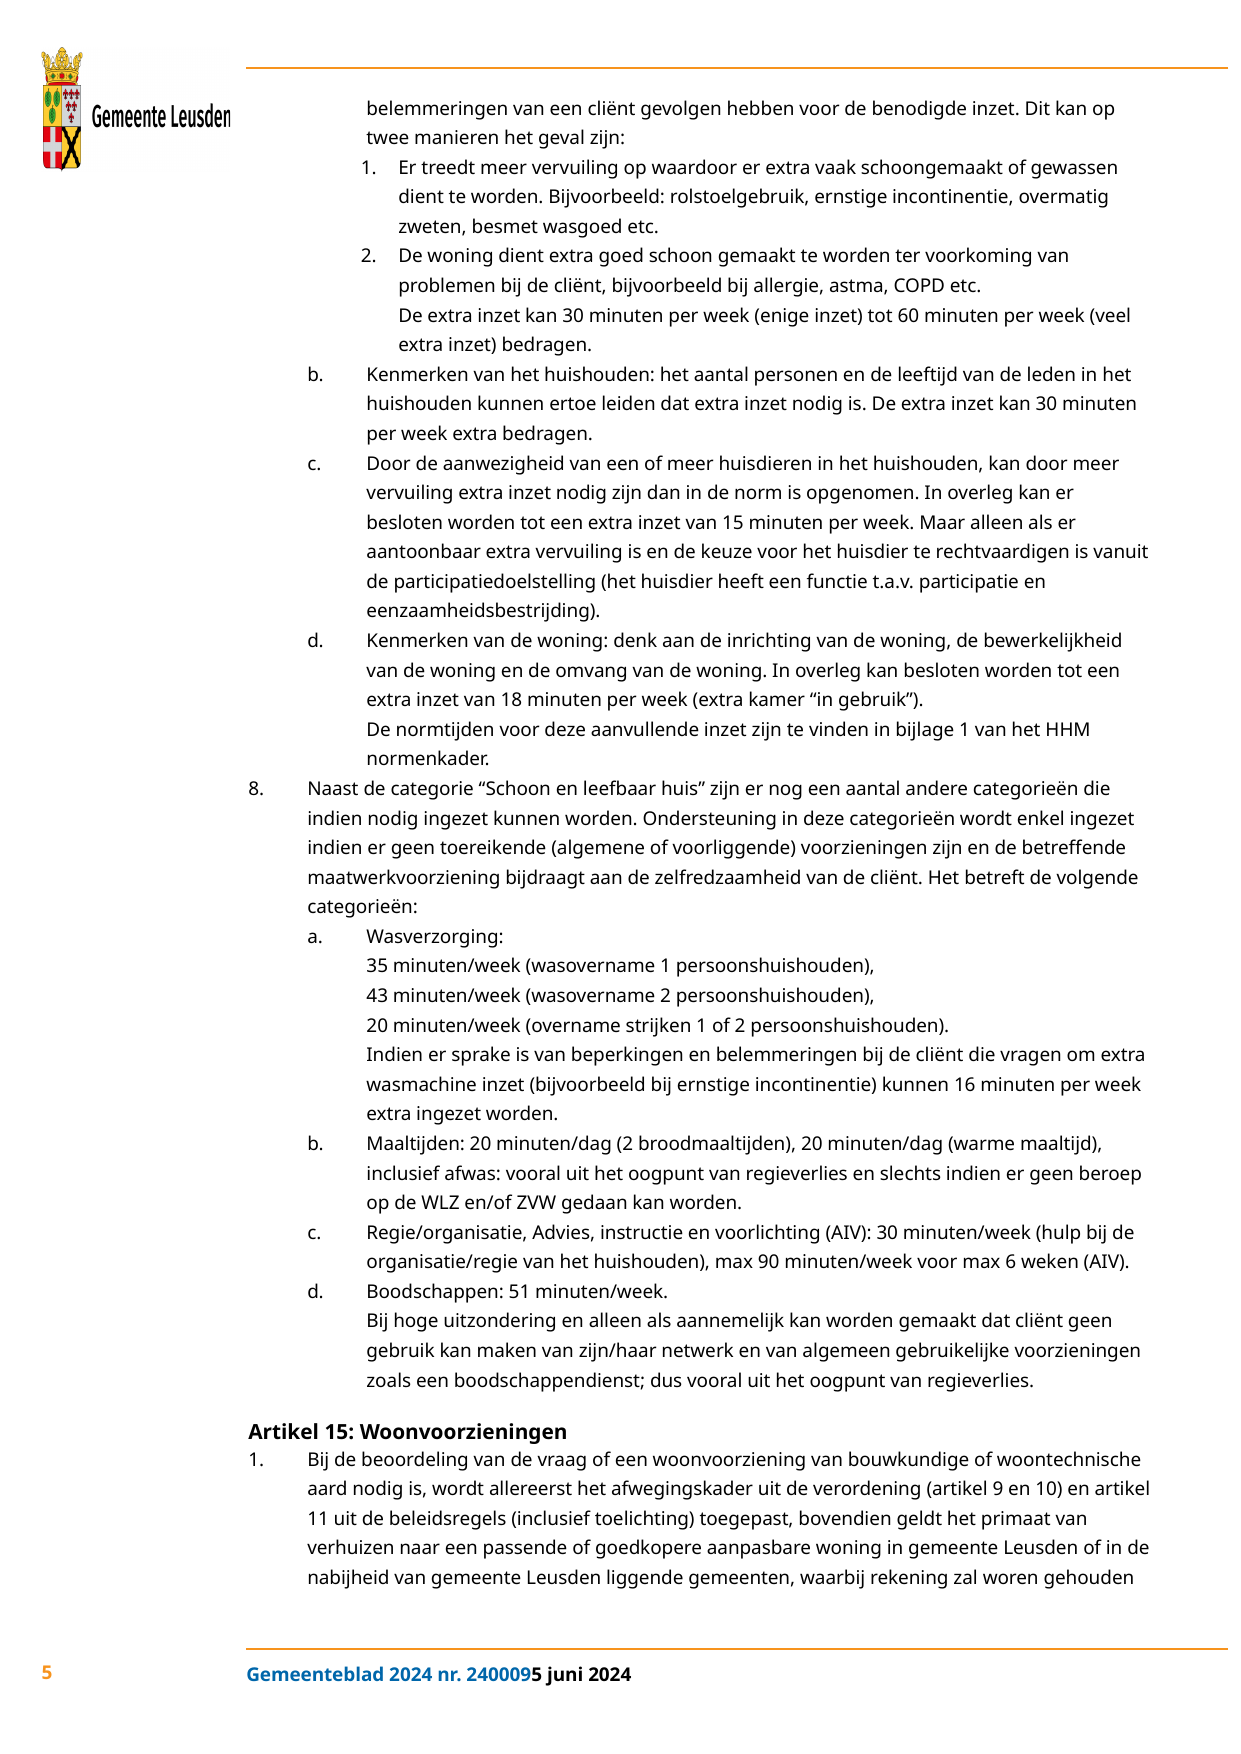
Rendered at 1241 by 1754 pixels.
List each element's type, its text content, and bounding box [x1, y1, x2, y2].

picture [41, 47, 231, 172]
text Artikel 15: Woonvoorzieningen [248, 1417, 1152, 1446]
list Bij hoge uitzondering en alleen als aannemelijk kan worden gemaakt dat cliënt geen gebruik kan maken van zijn/haar netwerk en van algemeen gebruikelijke voorzieningen zoals een boodschappendienst; dus vooral uit het oogpunt van regieverlies. [307, 1308, 1152, 1393]
list De normtijden voor deze aanvullende inzet zijn te vinden in bijlage 1 van het HHM normenkader. [307, 716, 1152, 771]
list Maaltijden: 20 minuten/dag (2 broodmaaltijden), 20 minuten/dag (warme maaltijd), inclusief afwas: vooral uit het oogpunt van regieverlies en slechts indien er geen beroep op de WLZ en/of ZVW gedaan kan worden. [307, 1130, 1152, 1215]
list 20 minuten/week (overname strijken 1 of 2 persoonshuishouden). [307, 1012, 1152, 1038]
list Door de aanwezigheid van een of meer huisdieren in het huishouden, kan door meer vervuiling extra inzet nodig zijn dan in de norm is opgenomen. In overleg kan er besloten worden tot een extra inzet van 15 minuten per week. Maar alleen als er aantoonbaar extra vervuiling is en de keuze voor het huisdier te rechtvaardigen is vanuit de participatiedoelstelling (het huisdier heeft een functie t.a.v. participatie en eenzaamheidsbestrijding). [307, 450, 1152, 623]
list De extra inzet kan 30 minuten per week (enige inzet) tot 60 minuten per week (veel extra inzet) bedragen. [361, 302, 1152, 357]
list Indien er sprake is van beperkingen en belemmeringen bij de cliënt die vragen om extra wasmachine inzet (bijvoorbeeld bij ernstige incontinentie) kunnen 16 minuten per week extra ingezet worden. [307, 1041, 1152, 1126]
list Er treedt meer vervuiling op waardoor er extra vaak schoongemaakt of gewassen dient te worden. Bijvoorbeeld: rolstoelgebruik, ernstige incontinentie, overmatig zweten, besmet wasgoed etc. [361, 154, 1152, 239]
list Regie/organisatie, Advies, instructie en voorlichting (AIV): 30 minuten/week (hulp bij de organisatie/regie van het huishouden), max 90 minuten/week voor max 6 weken (AIV). [307, 1219, 1152, 1274]
list Bij de beoordeling van de vraag of een woonvoorziening van bouwkundige of woontechnische aard nodig is, wordt allereerst het afwegingskader uit de verordening (artikel 9 en 10) en artikel 11 uit de beleidsregels (inclusief toelichting) toegepast, bovendien geldt het primaat van verhuizen naar een passende of goedkopere aanpasbare woning in gemeente Leusden of in de nabijheid van gemeente Leusden liggende gemeenten, waarbij rekening zal woren gehouden [248, 1446, 1152, 1590]
list Naast de categorie “Schoon en leefbaar huis” zijn er nog een aantal andere categorieën die indien nodig ingezet kunnen worden. Ondersteuning in deze categorieën wordt enkel ingezet indien er geen toereikende (algemene of voorliggende) voorzieningen zijn en de betreffende maatwerkvoorziening bijdraagt aan de zelfredzaamheid van de cliënt. Het betreft de volgende categorieën: [248, 775, 1152, 919]
list Kenmerken van de woning: denk aan de inrichting van de woning, de bewerkelijkheid van de woning en de omvang van de woning. In overleg kan besloten worden tot een extra inzet van 18 minuten per week (extra kamer “in gebruik”). [307, 627, 1152, 712]
list belemmeringen van een cliënt gevolgen hebben voor de benodigde inzet. Dit kan op twee manieren het geval zijn: [307, 95, 1152, 150]
list 43 minuten/week (wasovername 2 persoonshuishouden), [307, 982, 1152, 1008]
list Boodschappen: 51 minuten/week. [307, 1278, 1152, 1304]
list 35 minuten/week (wasovername 1 persoonshuishouden), [307, 953, 1152, 978]
list De woning dient extra goed schoon gemaakt te worden ter voorkoming van problemen bij de cliënt, bijvoorbeeld bij allergie, astma, COPD etc. [361, 243, 1152, 298]
list Kenmerken van het huishouden: het aantal personen en de leeftijd van de leden in het huishouden kunnen ertoe leiden dat extra inzet nodig is. De extra inzet kan 30 minuten per week extra bedragen. [307, 361, 1152, 446]
list Wasverzorging: [307, 923, 1152, 949]
